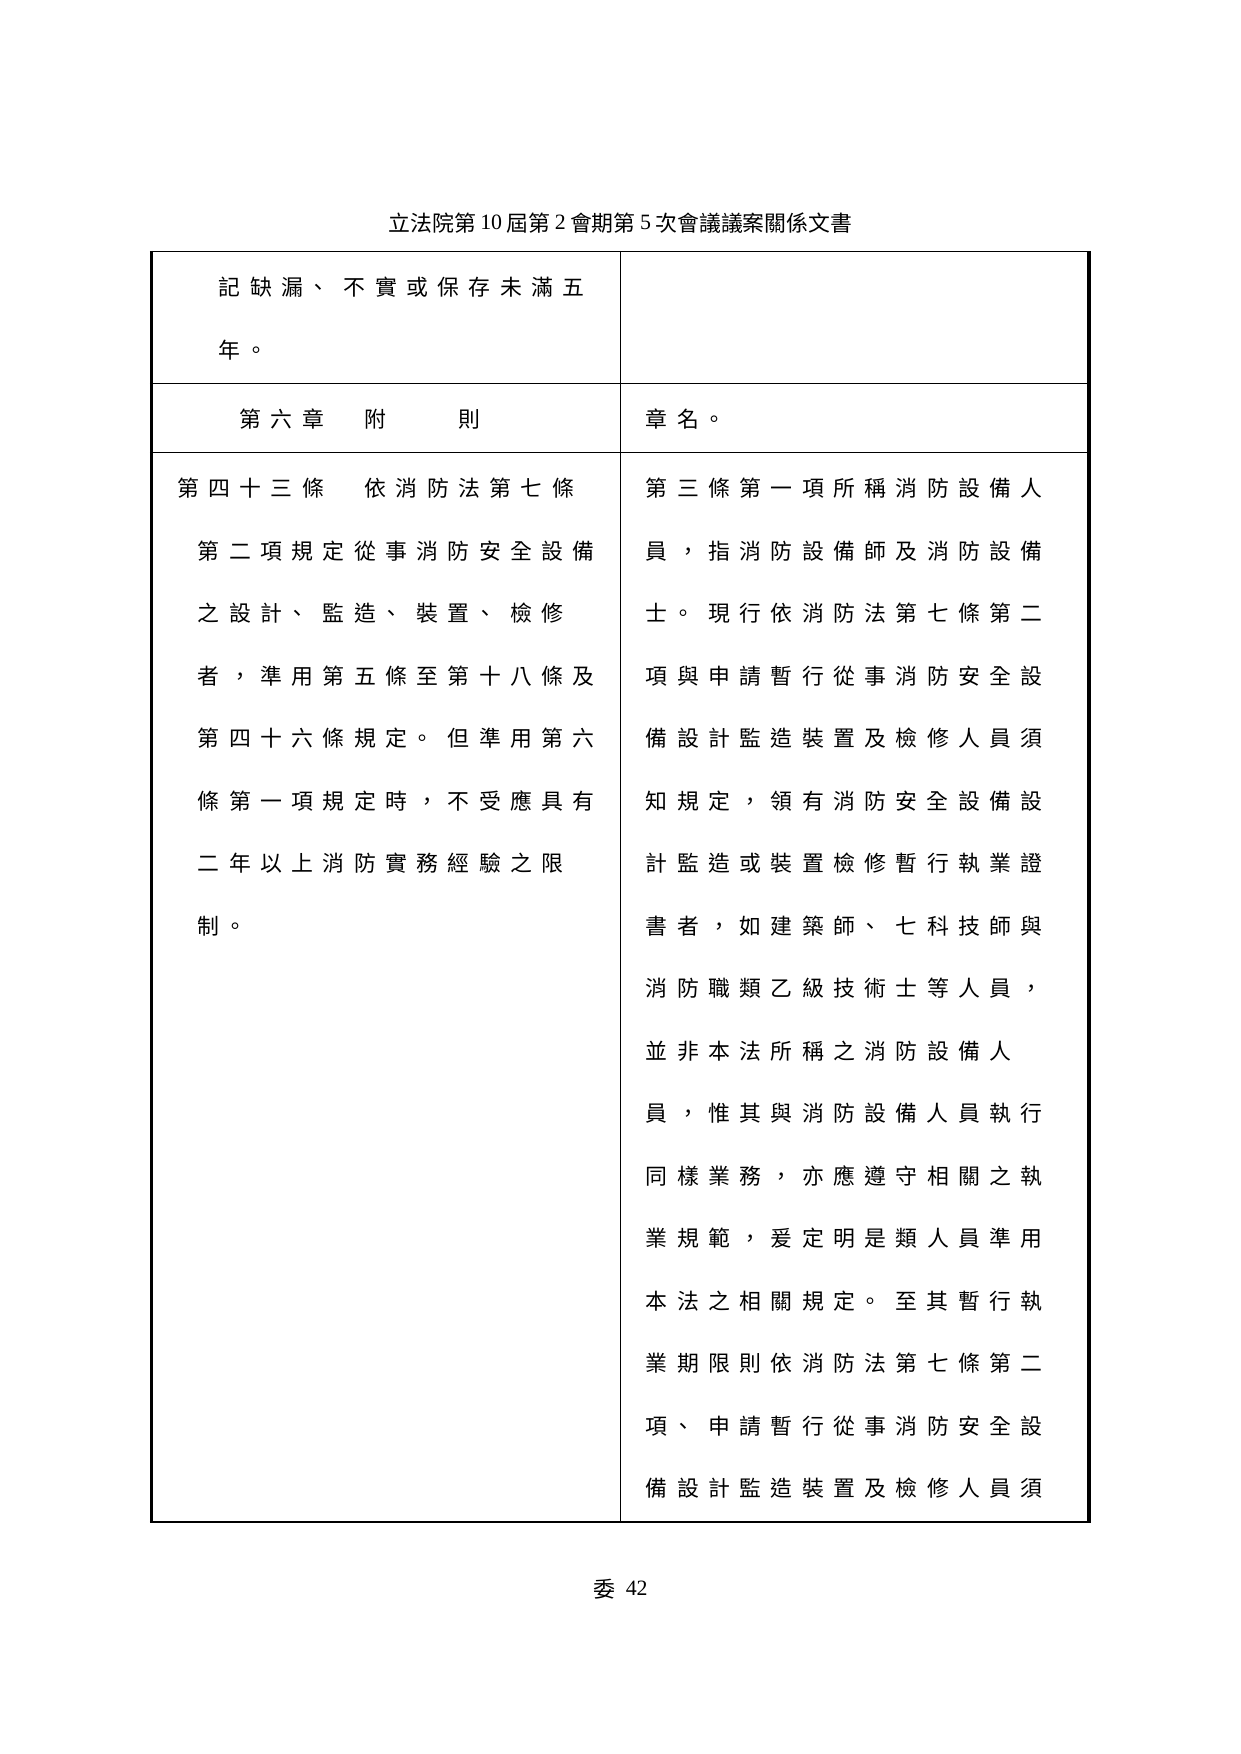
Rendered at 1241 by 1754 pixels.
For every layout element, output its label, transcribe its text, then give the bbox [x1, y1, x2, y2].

table_cell 第四十三條 依消防法第七條第二項規定從事消防安全設備之設計、監造、裝置、檢修者，準用第五條至第十八條及第四十六條規定。但準用第六條第一項規定時，不受應具有二年以上消防實務經驗之限制。 [153, 453, 620, 1521]
table_cell 記缺漏、不實或保存未滿五年。 [153, 252, 620, 383]
table_cell 章名。 [621, 384, 1087, 452]
table_cell 第三條第一項所稱消防設備人員，指消防設備師及消防設備士。現行依消防法第七條第二項與申請暫行從事消防安全設備設計監造裝置及檢修人員須知規定，領有消防安全設備設計監造或裝置檢修暫行執業證書者，如建築師、七科技師與消防職類乙級技術士等人員，並非本法所稱之消防設備人員，惟其與消防設備人員執行同樣業務，亦應遵守相關之執業規範，爰定明是類人員準用本法之相關規定。至其暫行執業期限則依消防法第七條第二項、申請暫行從事消防安全設備設計監造裝置及檢修人員須 [621, 453, 1087, 1521]
table_cell [621, 252, 1087, 383]
table_cell 第六章 附 則 [153, 384, 620, 452]
